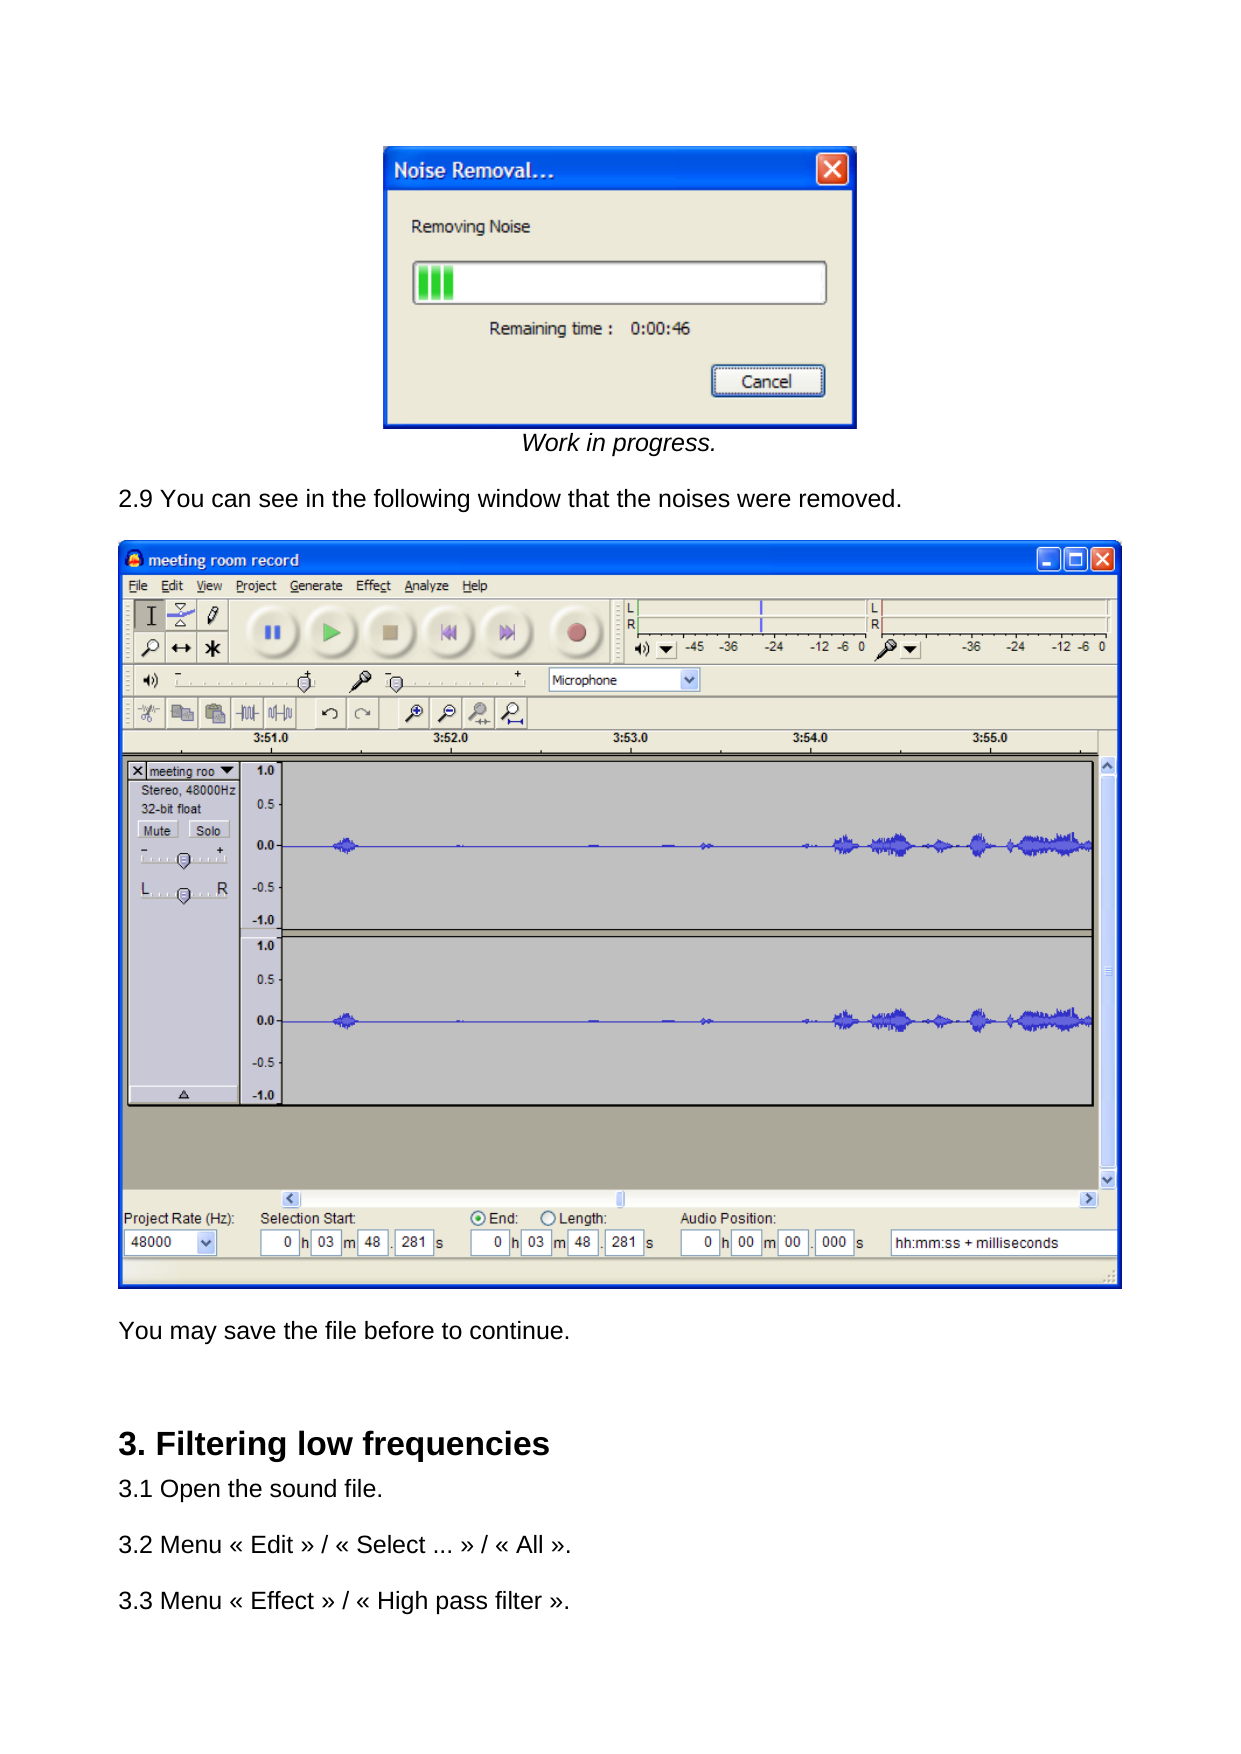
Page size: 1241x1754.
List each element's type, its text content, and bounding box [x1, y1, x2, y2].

text 3.3 Menu « Effect » / « High pass filter ». [118, 1587, 1122, 1615]
text 2.9 You can see in the following window that the noises were removed. [118, 485, 1122, 513]
text Work in progress. [118, 146, 1122, 457]
text 3.2 Menu « Edit » / « Select ... » / « All ». [118, 1531, 1122, 1559]
picture [383, 146, 857, 429]
picture [118, 540, 1122, 1289]
text 3.1 Open the sound file. [118, 1475, 1122, 1503]
text You may save the file before to continue. [118, 1317, 1122, 1344]
subtitle 3. Filtering low frequencies [118, 1425, 1122, 1463]
